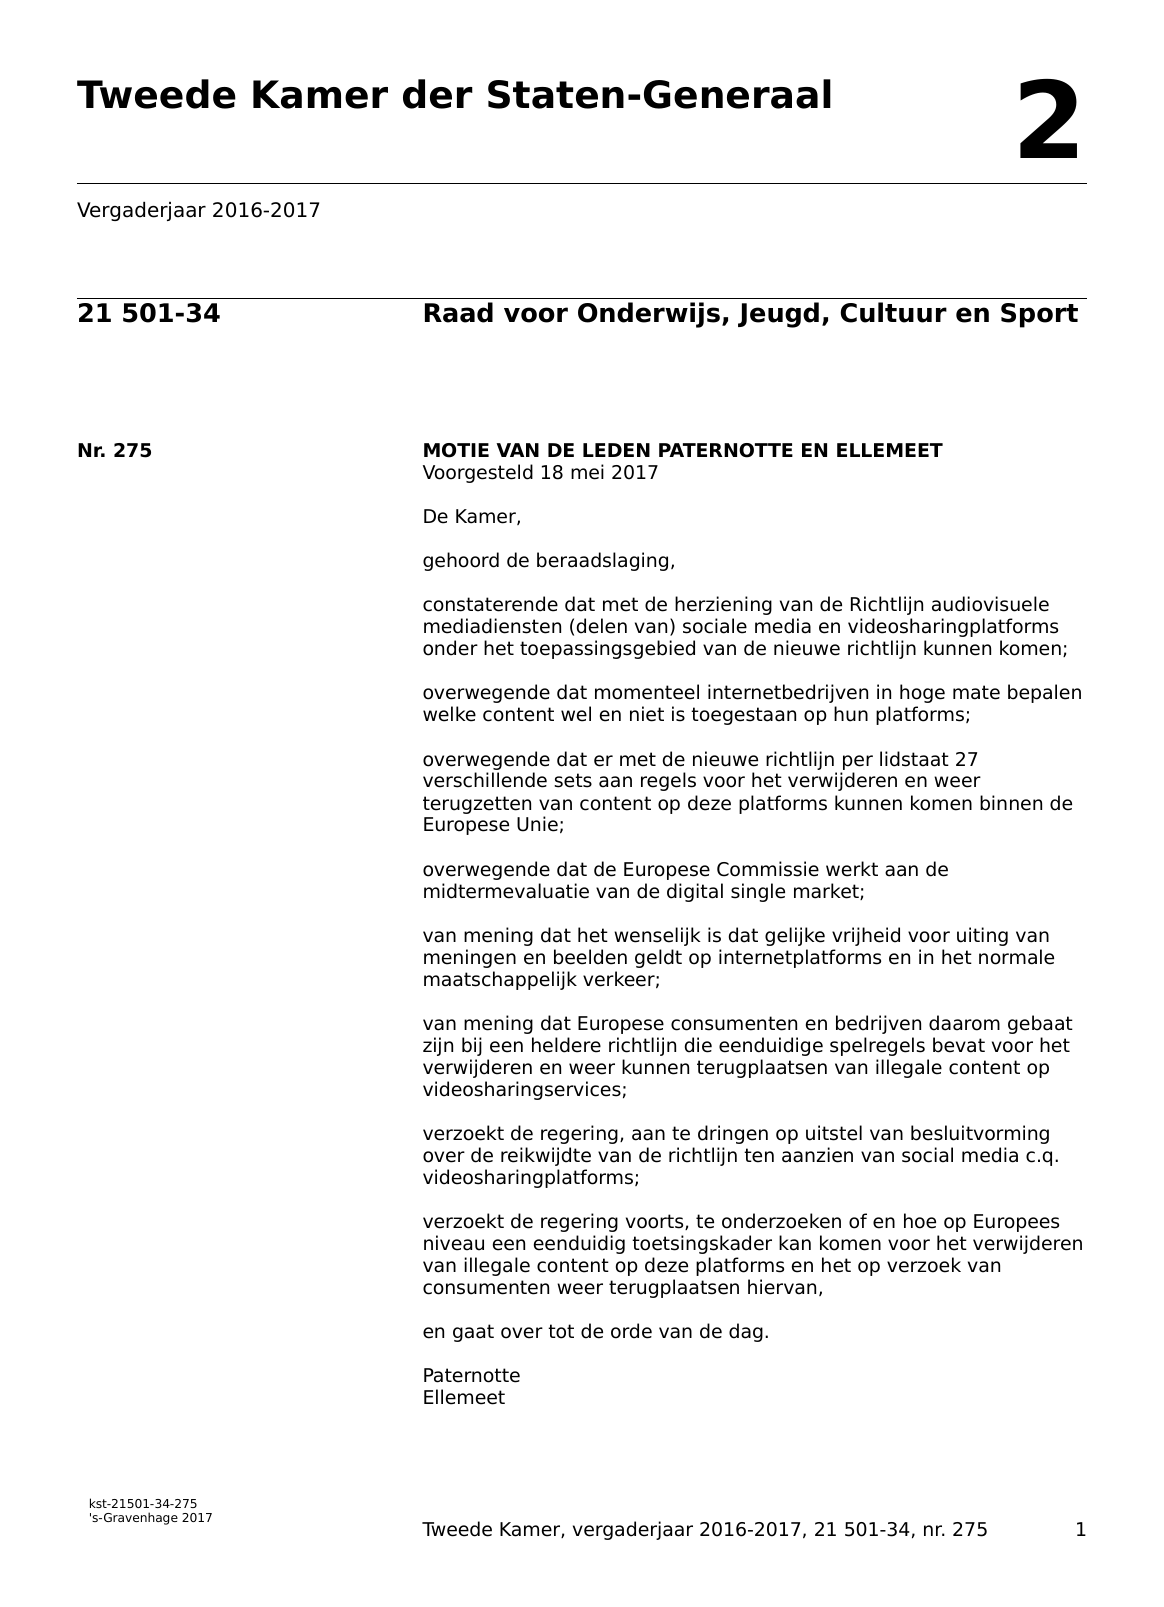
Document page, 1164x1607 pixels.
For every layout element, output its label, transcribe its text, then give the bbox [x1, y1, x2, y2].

text Voorgesteld 18 mei 2017 [422, 462, 1087, 484]
text kst-21501-34-275 [88, 1497, 323, 1511]
text verzoekt de regering voorts, te onderzoeken of en hoe op Europees niveau een eenduidig toetsingskader kan komen voor het verwijderen van illegale content op deze platforms en het op verzoek van consumenten weer terugplaatsen hiervan, [422, 1211, 1087, 1299]
text gehoord de beraadslaging, [422, 550, 1087, 572]
subtitle 21 501-34 Raad voor Onderwijs, Jeugd, Cultuur en Sport [77, 299, 1087, 329]
text en gaat over tot de orde van de dag. [422, 1321, 1087, 1343]
text overwegende dat er met de nieuwe richtlijn per lidstaat 27 verschillende sets aan regels voor het verwijderen en weer terugzetten van content op deze platforms kunnen komen binnen de Europese Unie; [422, 748, 1087, 836]
subtitle Nr. 275 MOTIE VAN DE LEDEN PATERNOTTE EN ELLEMEET [77, 440, 1087, 462]
text overwegende dat momenteel internetbedrijven in hoge mate bepalen welke content wel en niet is toegestaan op hun platforms; [422, 682, 1087, 726]
text Ellemeet [422, 1387, 1087, 1409]
text van mening dat het wenselijk is dat gelijke vrijheid voor uiting van meningen en beelden geldt op internetplatforms en in het normale maatschappelijk verkeer; [422, 925, 1087, 991]
table_header Tweede Kamer der Staten-Generaal [77, 59, 886, 183]
text De Kamer, [422, 506, 1087, 528]
text van mening dat Europese consumenten en bedrijven daarom gebaat zijn bij een heldere richtlijn die eenduidige spelregels bevat voor het verwijderen en weer kunnen terugplaatsen van illegale content op videosharingservices; [422, 1013, 1087, 1101]
text verzoekt de regering, aan te dringen op uitstel van besluitvorming over de reikwijdte van de richtlijn ten aanzien van social media c.q. videosharingplatforms; [422, 1123, 1087, 1189]
text Paternotte [422, 1365, 1087, 1387]
table_cell Vergaderjaar 2016-2017 [77, 184, 1087, 298]
table_header 2 [886, 59, 1087, 183]
text 's-Gravenhage 2017 [88, 1511, 323, 1525]
text overwegende dat de Europese Commissie werkt aan de midtermevaluatie van de digital single market; [422, 858, 1087, 902]
text constaterende dat met de herziening van de Richtlijn audiovisuele mediadiensten (delen van) sociale media en videosharingplatforms onder het toepassingsgebied van de nieuwe richtlijn kunnen komen; [422, 594, 1087, 660]
